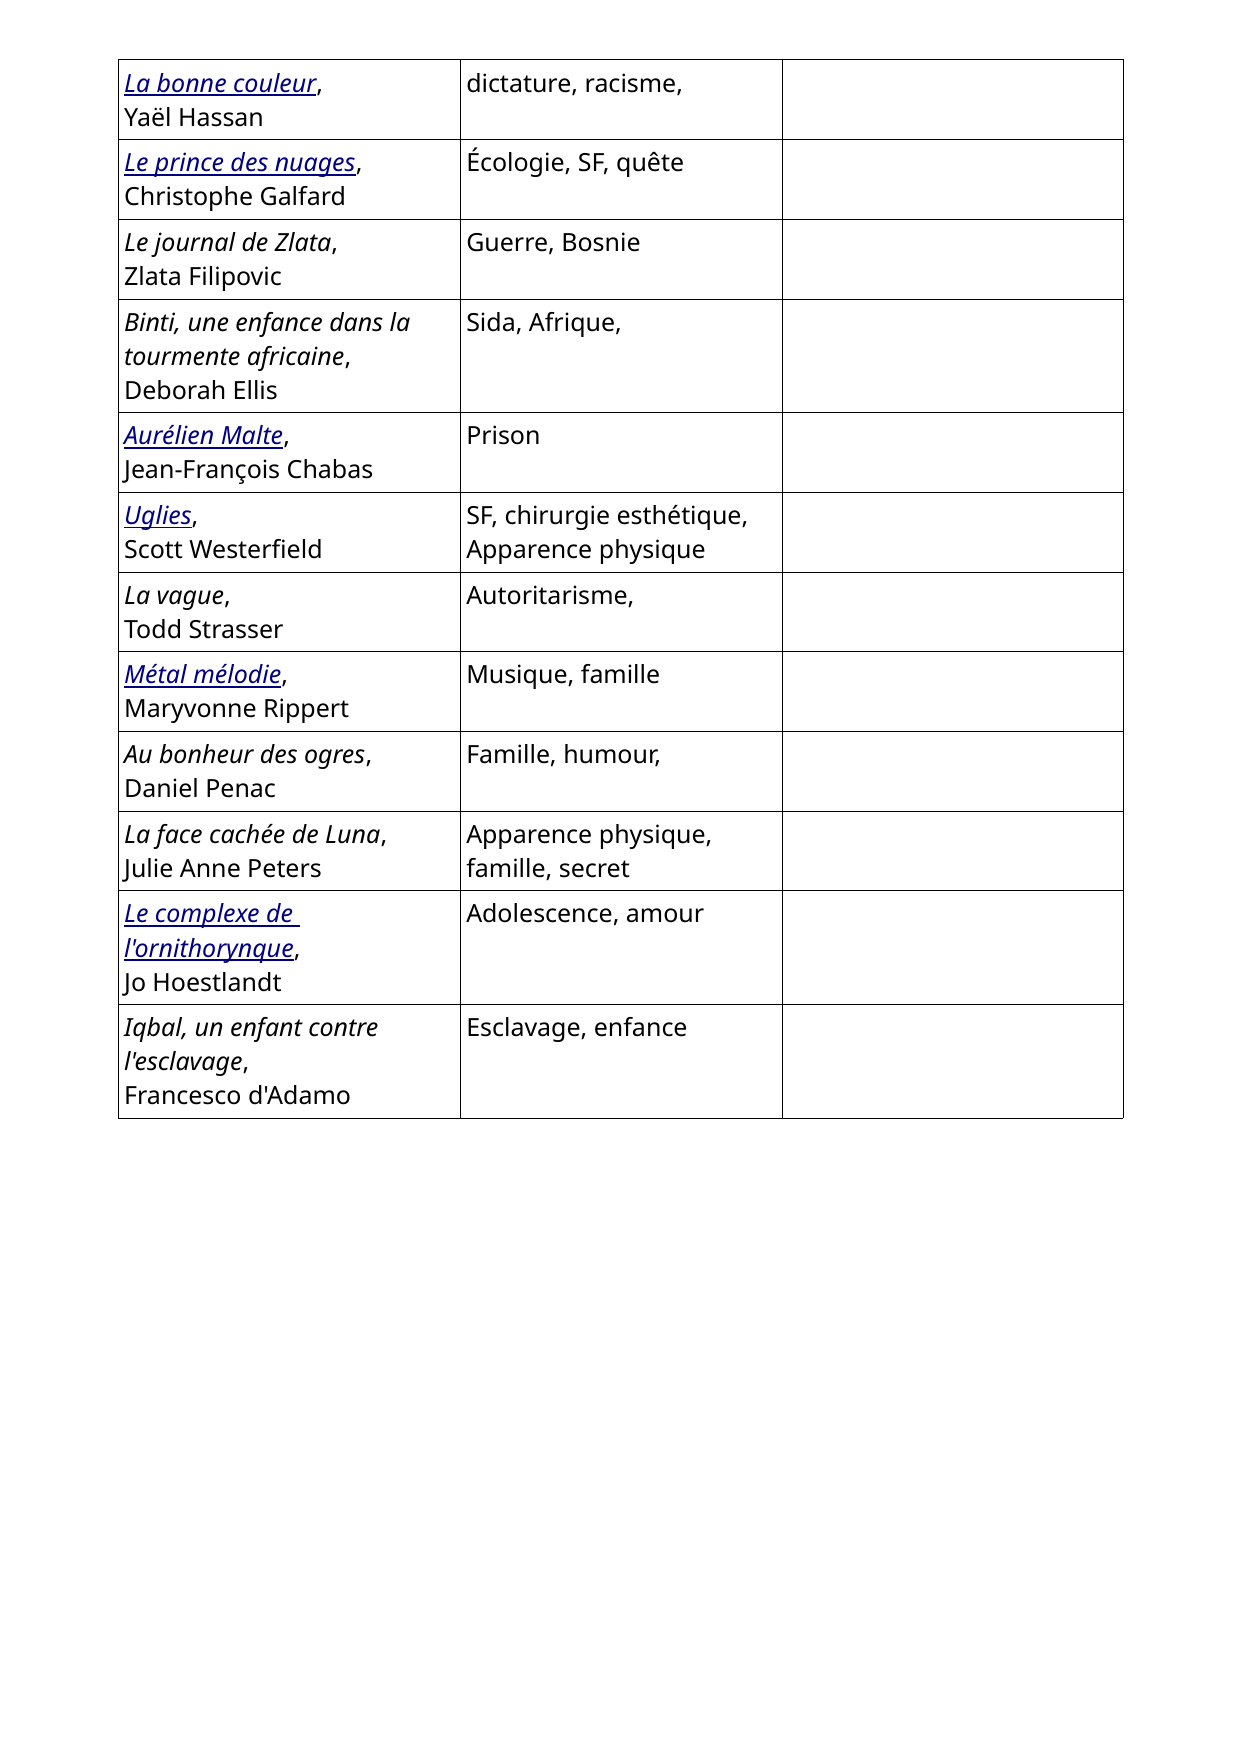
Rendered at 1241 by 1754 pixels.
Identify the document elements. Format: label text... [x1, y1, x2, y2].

table_cell Iqbal, un enfant contre l'esclavage, Francesco d'Adamo [119, 1005, 460, 1118]
table_cell SF, chirurgie esthétique, Apparence physique [461, 493, 782, 572]
table_cell Métal mélodie, Maryvonne Rippert [119, 652, 460, 731]
table_cell [783, 573, 1123, 651]
table_cell [783, 812, 1123, 890]
table_cell dictature, racisme, [461, 60, 782, 139]
table_cell Uglies, Scott Westerfield [119, 493, 460, 572]
table_cell Sida, Afrique, [461, 300, 782, 412]
table_cell La bonne couleur, Yaël Hassan [119, 60, 460, 139]
table_cell [783, 891, 1123, 1004]
table_cell [783, 300, 1123, 412]
table_cell La face cachée de Luna, Julie Anne Peters [119, 812, 460, 890]
table_cell [783, 220, 1123, 298]
table_cell [783, 732, 1123, 811]
table_cell La vague, Todd Strasser [119, 573, 460, 651]
table_cell Le journal de Zlata, Zlata Filipovic [119, 220, 460, 298]
table_cell Le complexe de l'ornithorynque, Jo Hoestlandt [119, 891, 460, 1004]
table_cell Guerre, Bosnie [461, 220, 782, 298]
table_cell Musique, famille [461, 652, 782, 731]
table_cell [783, 493, 1123, 572]
table_cell [783, 60, 1123, 139]
table_cell [783, 413, 1123, 492]
table_cell Binti, une enfance dans la tourmente africaine, Deborah Ellis [119, 300, 460, 412]
table_cell Famille, humour, [461, 732, 782, 811]
table_cell Écologie, SF, quête [461, 140, 782, 219]
table_cell Le prince des nuages, Christophe Galfard [119, 140, 460, 219]
table_cell Autoritarisme, [461, 573, 782, 651]
table_cell [783, 1005, 1123, 1118]
table_cell Esclavage, enfance [461, 1005, 782, 1118]
table_cell Aurélien Malte, Jean-François Chabas [119, 413, 460, 492]
table_cell Adolescence, amour [461, 891, 782, 1004]
table_cell [783, 652, 1123, 731]
table_cell Au bonheur des ogres, Daniel Penac [119, 732, 460, 811]
table_cell Prison [461, 413, 782, 492]
table_cell Apparence physique, famille, secret [461, 812, 782, 890]
table_cell [783, 140, 1123, 219]
